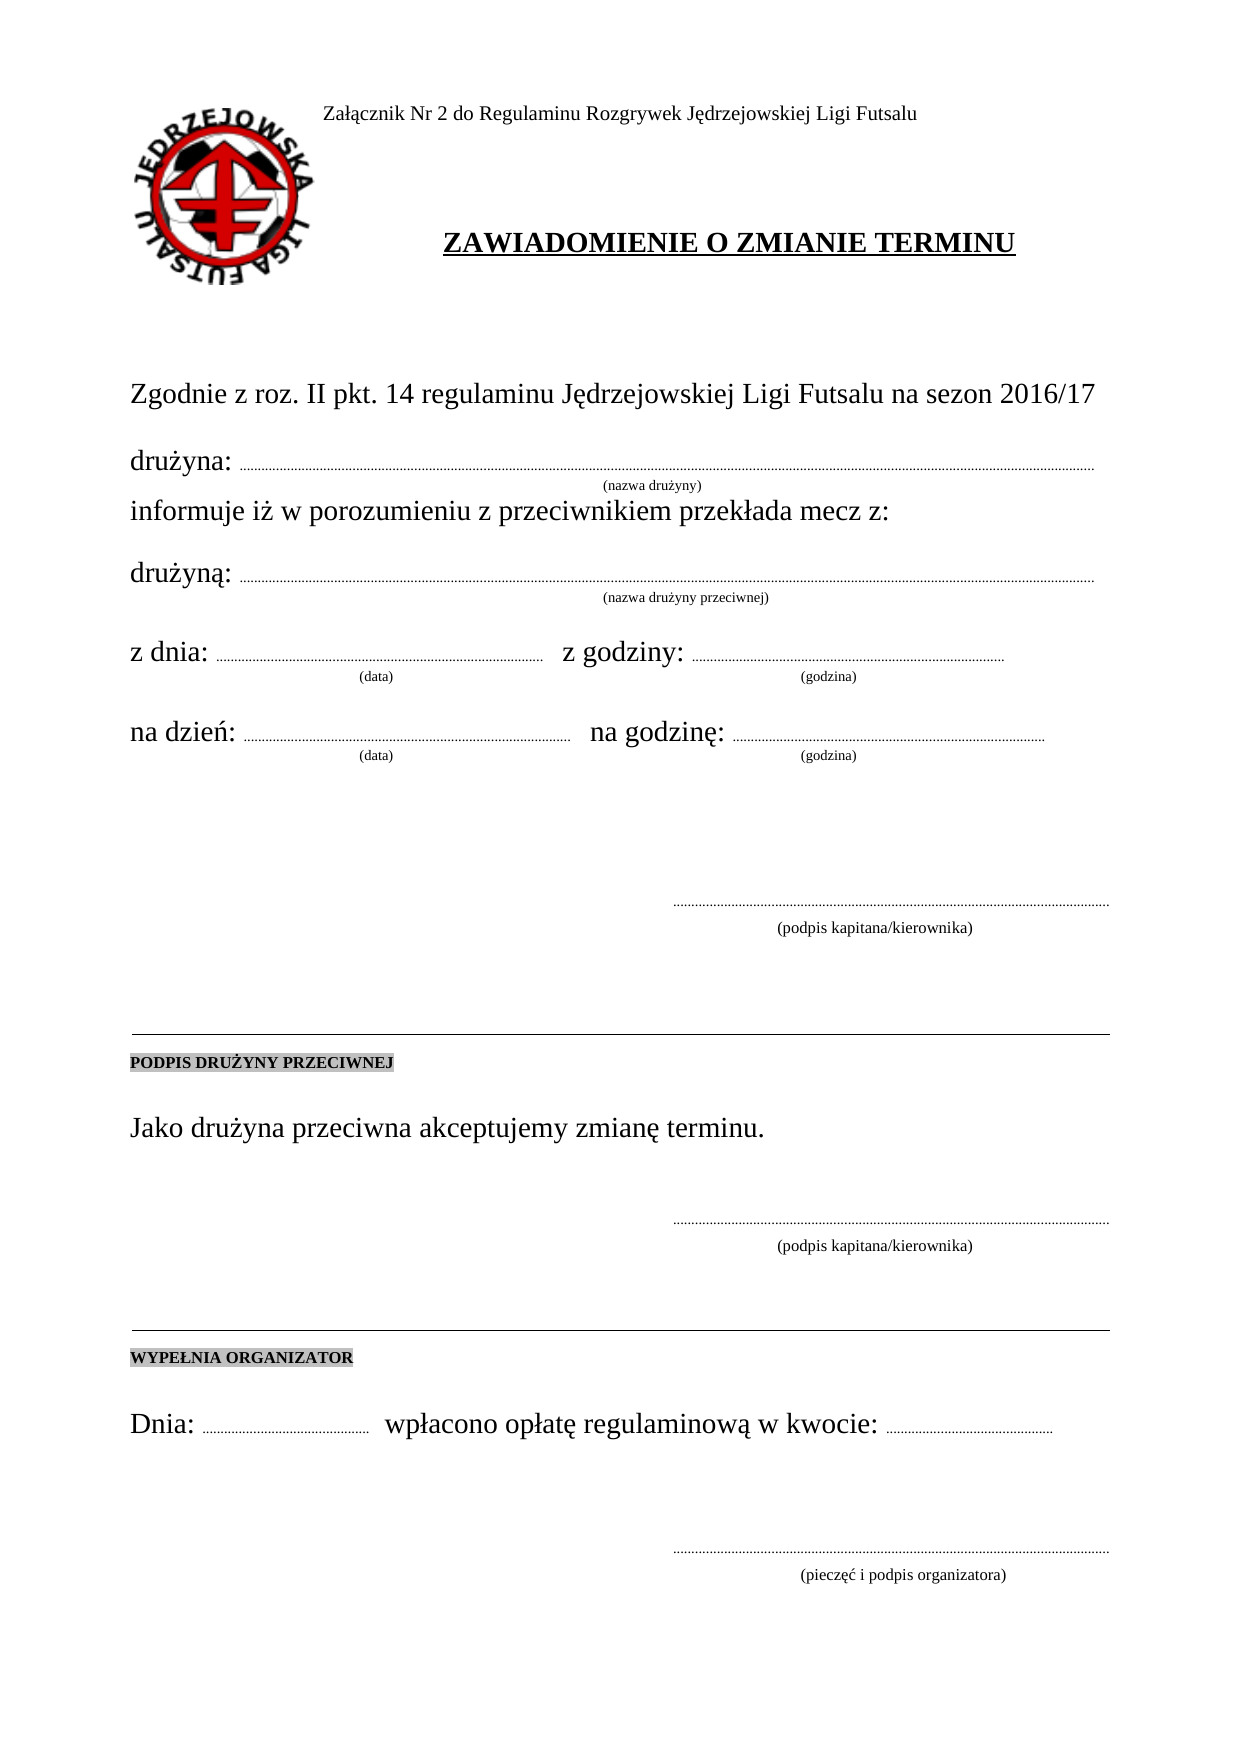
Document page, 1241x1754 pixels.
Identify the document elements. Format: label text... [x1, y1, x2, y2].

text Załącznik Nr 2 do Regulaminu Rozgrywek Jędrzejowskiej Ligi Futsalu [130, 100, 1110, 286]
text (data) (godzina) [130, 747, 1110, 764]
text (nazwa drużyny przeciwnej) [130, 589, 1110, 606]
text ........................................................................................................................ [130, 1211, 1110, 1227]
text ........................................................................................................................ [130, 893, 1110, 910]
text ........................................................................................................................ [130, 1540, 1110, 1557]
text na dzień: .......................................................................................... na godzinę: ...................................................................................... [130, 714, 1110, 747]
text (pieczęć i podpis organizatora) [130, 1565, 1110, 1584]
text drużyną: ........................................................................................................................................................................................................................................... [130, 556, 1110, 589]
text z dnia: .......................................................................................... z godziny: ...................................................................................... [130, 634, 1110, 668]
text Jako drużyna przeciwna akceptujemy zmianę terminu. [130, 1110, 1110, 1143]
text (podpis kapitana/kierownika) [130, 918, 1110, 937]
text PODPIS DRUŻYNY PRZECIWNEJ [130, 1052, 1110, 1072]
text (podpis kapitana/kierownika) [130, 1236, 1110, 1255]
text drużyna: ........................................................................................................................................................................................................................................... [130, 443, 1110, 476]
text Zgodnie z roz. II pkt. 14 regulaminu Jędrzejowskiej Ligi Futsalu na sezon 2016/17 [130, 376, 1110, 409]
text informuje iż w porozumieniu z przeciwnikiem przekłada mecz z: [130, 493, 1110, 527]
text ZAWIADOMIENIE O ZMIANIE TERMINU [316, 225, 1110, 259]
text (data) (godzina) [130, 668, 1110, 685]
text Dnia: .............................................. wpłacono opłatę regulaminową w kwocie: .............................................. [130, 1406, 1110, 1439]
text (nazwa drużyny) [130, 476, 1110, 493]
picture [134, 108, 315, 285]
text WYPEŁNIA ORGANIZATOR [130, 1348, 1110, 1367]
